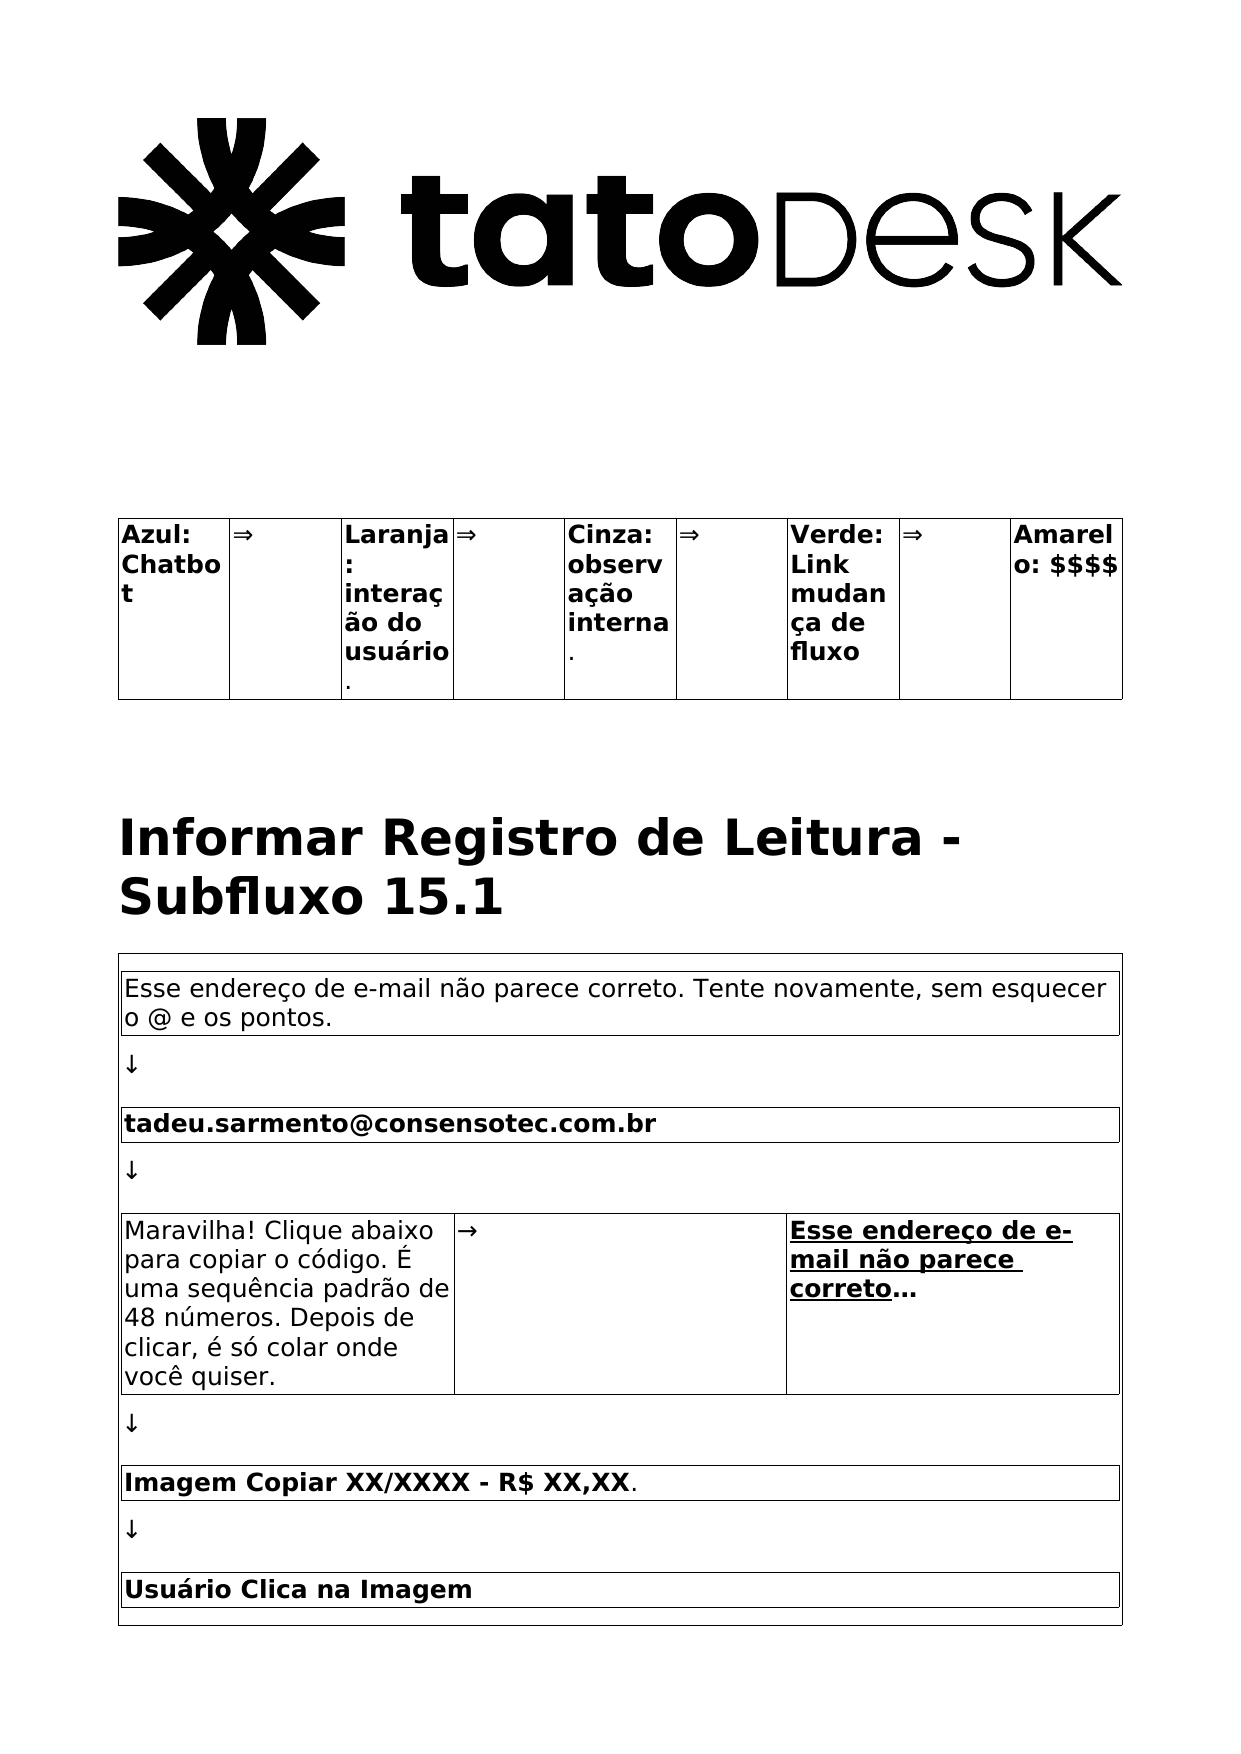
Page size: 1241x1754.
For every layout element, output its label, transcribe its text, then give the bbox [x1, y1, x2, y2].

table_header ⇒ [677, 519, 787, 699]
table_header Amarelo: $$$$ [1011, 519, 1122, 699]
table_header Verde: Link mudança de fluxo [788, 519, 899, 699]
table_header → [455, 1214, 786, 1394]
table_header Imagem Copiar XX/XXXX - R$ XX,XX. [122, 1466, 1119, 1500]
table_header Azul: Chatbot [119, 519, 229, 699]
table_header Usuário Clica na Imagem [122, 1573, 1119, 1607]
table_header ⇒ [454, 519, 564, 699]
table_header Esse endereço de e-mail não parece correto… [787, 1214, 1119, 1394]
table_header ↓ ↓ ↓ ↓ [119, 954, 1122, 1625]
table_header ⇒ [230, 519, 341, 699]
table_header tadeu.sarmento@consensotec.com.br [122, 1108, 1119, 1142]
picture [118, 118, 1123, 345]
table_header Laranja: interação do usuário. [342, 519, 453, 699]
subtitle Informar Registro de Leitura - Subfluxo 15.1 [118, 809, 1122, 926]
table_header Maravilha! Clique abaixo para copiar o código. É uma sequência padrão de 48 números. Depois de clicar, é só colar onde você quiser. [122, 1214, 454, 1394]
table_header Cinza: observação interna. [565, 519, 676, 699]
table_header Esse endereço de e-mail não parece correto. Tente novamente, sem esquecer o @ e os pontos. [122, 972, 1119, 1035]
table_header ⇒ [900, 519, 1010, 699]
